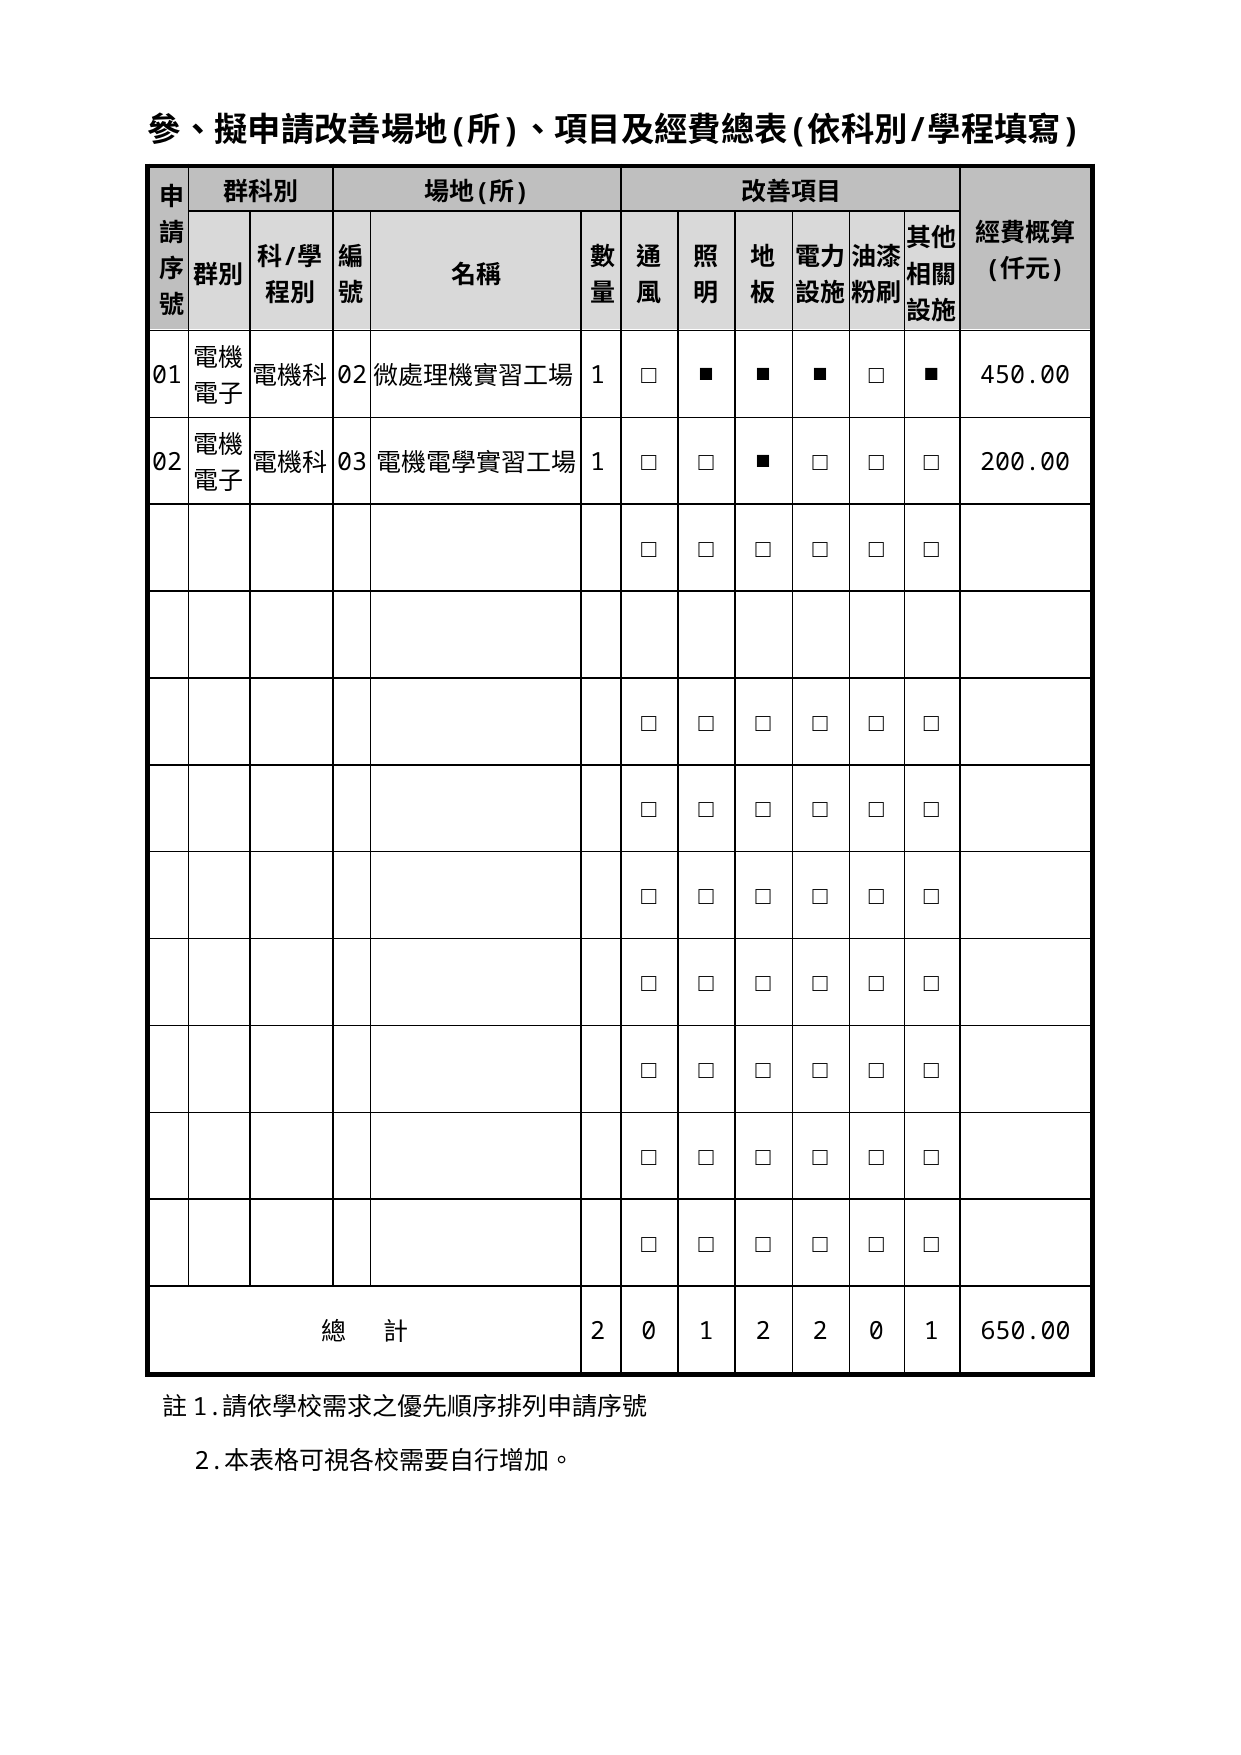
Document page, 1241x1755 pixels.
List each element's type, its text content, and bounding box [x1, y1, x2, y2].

table_cell □ [905, 679, 959, 764]
table_cell [189, 592, 249, 677]
table_cell [736, 592, 792, 677]
table_cell 微處理機實習工場 [371, 331, 580, 416]
table_cell □ [793, 1026, 849, 1111]
table_cell □ [736, 679, 792, 764]
table_cell [189, 505, 249, 590]
table_cell [961, 1113, 1090, 1198]
table_cell [371, 592, 580, 677]
table_cell [371, 939, 580, 1024]
table_cell □ [905, 852, 959, 938]
table_cell 電機科 [251, 331, 332, 416]
table_cell [334, 505, 370, 590]
table_header 群科別 [189, 168, 332, 210]
table_cell □ [905, 418, 959, 503]
table_cell □ [736, 1113, 792, 1198]
table_cell □ [736, 852, 792, 938]
table_cell □ [793, 505, 849, 590]
table_cell [251, 592, 332, 677]
table_header 經費概算 (仟元) [961, 168, 1090, 329]
table_cell [961, 766, 1090, 851]
table_cell ■ [793, 331, 849, 416]
table_cell [150, 766, 188, 851]
table_cell □ [793, 1200, 849, 1285]
table_cell [371, 1200, 580, 1285]
table_cell 科/學程別 [251, 212, 332, 329]
table_cell [582, 1026, 620, 1111]
table_cell 02 [150, 418, 188, 503]
table_cell □ [622, 679, 677, 764]
table_cell [251, 679, 332, 764]
table_cell [371, 505, 580, 590]
table_cell □ [679, 679, 734, 764]
table_cell □ [622, 1113, 677, 1198]
table_cell [251, 766, 332, 851]
table_cell □ [679, 418, 734, 503]
table_cell □ [850, 505, 904, 590]
table_cell [371, 852, 580, 938]
table_cell □ [679, 766, 734, 851]
table_cell [334, 679, 370, 764]
table_cell □ [622, 852, 677, 938]
table_cell 02 [334, 331, 370, 416]
table_cell [850, 592, 904, 677]
table_cell □ [850, 939, 904, 1024]
table_cell [189, 939, 249, 1024]
table_cell [582, 852, 620, 938]
table_cell 0 [622, 1287, 677, 1372]
table_cell [189, 1200, 249, 1285]
table_cell 名稱 [371, 212, 580, 329]
table_header 申請序號 [150, 168, 188, 329]
table_cell ■ [679, 331, 734, 416]
table_cell 03 [334, 418, 370, 503]
table_cell [189, 679, 249, 764]
table_cell □ [850, 679, 904, 764]
text 註1.請依學校需求之優先順序排列申請序號 [162, 1386, 1093, 1422]
table_cell □ [736, 1026, 792, 1111]
table_cell 450.00 [961, 331, 1090, 416]
table_cell □ [905, 505, 959, 590]
table_cell 200.00 [961, 418, 1090, 503]
table_cell 1 [905, 1287, 959, 1372]
table_cell [334, 1113, 370, 1198]
table_cell ■ [736, 331, 792, 416]
table_cell [582, 939, 620, 1024]
table_cell [961, 1200, 1090, 1285]
text 2.本表格可視各校需要自行增加。 [194, 1441, 1093, 1477]
table_cell 群別 [189, 212, 249, 329]
table_cell □ [793, 766, 849, 851]
table_cell □ [622, 331, 677, 416]
table_cell [334, 1200, 370, 1285]
table_cell [150, 592, 188, 677]
table_cell □ [905, 1026, 959, 1111]
table_cell □ [679, 1026, 734, 1111]
table_cell [582, 1113, 620, 1198]
table_cell 電力設施 [793, 212, 849, 329]
text 參、擬申請改善場地(所)、項目及經費總表(依科別/學程填寫) [148, 103, 1093, 151]
table_cell 2 [582, 1287, 620, 1372]
table_cell [371, 1026, 580, 1111]
table_cell [961, 852, 1090, 938]
table_cell □ [905, 1200, 959, 1285]
table_cell □ [622, 1200, 677, 1285]
table_cell 電機電子 [189, 418, 249, 503]
table_cell □ [793, 1113, 849, 1198]
table_cell [582, 766, 620, 851]
table_cell □ [905, 939, 959, 1024]
table_cell 2 [736, 1287, 792, 1372]
table_cell [251, 505, 332, 590]
table_cell [961, 679, 1090, 764]
table_cell [961, 592, 1090, 677]
table_cell 其他相關設施 [905, 212, 959, 329]
table_cell □ [850, 1200, 904, 1285]
table_cell [189, 1026, 249, 1111]
table_cell [582, 592, 620, 677]
table_cell □ [850, 1113, 904, 1198]
table_cell [150, 1113, 188, 1198]
table_cell 電機電學實習工場 [371, 418, 580, 503]
table_cell 1 [679, 1287, 734, 1372]
table_cell [371, 1113, 580, 1198]
table_cell ■ [736, 418, 792, 503]
table_cell □ [736, 1200, 792, 1285]
table_cell [961, 1026, 1090, 1111]
table_cell [622, 592, 677, 677]
table_cell 01 [150, 331, 188, 416]
table_cell □ [679, 852, 734, 938]
table_cell [582, 1200, 620, 1285]
table_cell [251, 939, 332, 1024]
table_cell □ [793, 939, 849, 1024]
table_cell □ [622, 1026, 677, 1111]
table_cell [334, 592, 370, 677]
table_cell 油漆粉刷 [850, 212, 904, 329]
table_cell □ [905, 766, 959, 851]
table_cell [371, 766, 580, 851]
table_cell □ [736, 766, 792, 851]
table_cell □ [793, 852, 849, 938]
table_cell 1 [582, 331, 620, 416]
table_cell □ [850, 331, 904, 416]
table_cell [251, 1200, 332, 1285]
table_cell 通 風 [622, 212, 677, 329]
table_cell [251, 852, 332, 938]
table_cell □ [679, 1113, 734, 1198]
table_cell [189, 852, 249, 938]
table_cell [251, 1113, 332, 1198]
table_cell 總 計 [150, 1287, 580, 1372]
table_cell [679, 592, 734, 677]
table_cell [150, 1026, 188, 1111]
table_cell [189, 766, 249, 851]
table_cell 650.00 [961, 1287, 1090, 1372]
table_cell [793, 592, 849, 677]
table_cell □ [679, 1200, 734, 1285]
table_cell [150, 505, 188, 590]
table_cell [961, 505, 1090, 590]
table_cell □ [850, 852, 904, 938]
table_cell [150, 679, 188, 764]
table_cell □ [850, 766, 904, 851]
table_cell [334, 939, 370, 1024]
table_header 改善項目 [622, 168, 959, 210]
table_cell [371, 679, 580, 764]
table_cell □ [736, 939, 792, 1024]
table_cell □ [679, 505, 734, 590]
table_cell [905, 592, 959, 677]
table_cell [251, 1026, 332, 1111]
table_header 場地(所) [334, 168, 620, 210]
table_cell □ [905, 1113, 959, 1198]
table_cell □ [793, 679, 849, 764]
table_cell □ [622, 766, 677, 851]
table_cell 電機科 [251, 418, 332, 503]
table_cell □ [622, 939, 677, 1024]
table_cell [150, 939, 188, 1024]
table_cell [189, 1113, 249, 1198]
table_cell 編號 [334, 212, 370, 329]
table_cell [961, 939, 1090, 1024]
table_cell 0 [850, 1287, 904, 1372]
table_cell [334, 1026, 370, 1111]
table_cell □ [736, 505, 792, 590]
table_cell [334, 852, 370, 938]
table_cell [582, 679, 620, 764]
table_cell □ [679, 939, 734, 1024]
table_cell □ [850, 1026, 904, 1111]
table_cell □ [622, 418, 677, 503]
table_cell 照 明 [679, 212, 734, 329]
table_cell 電機電子 [189, 331, 249, 416]
table_cell □ [622, 505, 677, 590]
table_cell 1 [582, 418, 620, 503]
table_cell □ [850, 418, 904, 503]
table_cell [150, 852, 188, 938]
table_cell [582, 505, 620, 590]
table_cell □ [793, 418, 849, 503]
table_cell 2 [793, 1287, 849, 1372]
table_cell ■ [905, 331, 959, 416]
table_cell 數量 [582, 212, 620, 329]
table_cell 地 板 [736, 212, 792, 329]
table_cell [334, 766, 370, 851]
table_cell [150, 1200, 188, 1285]
